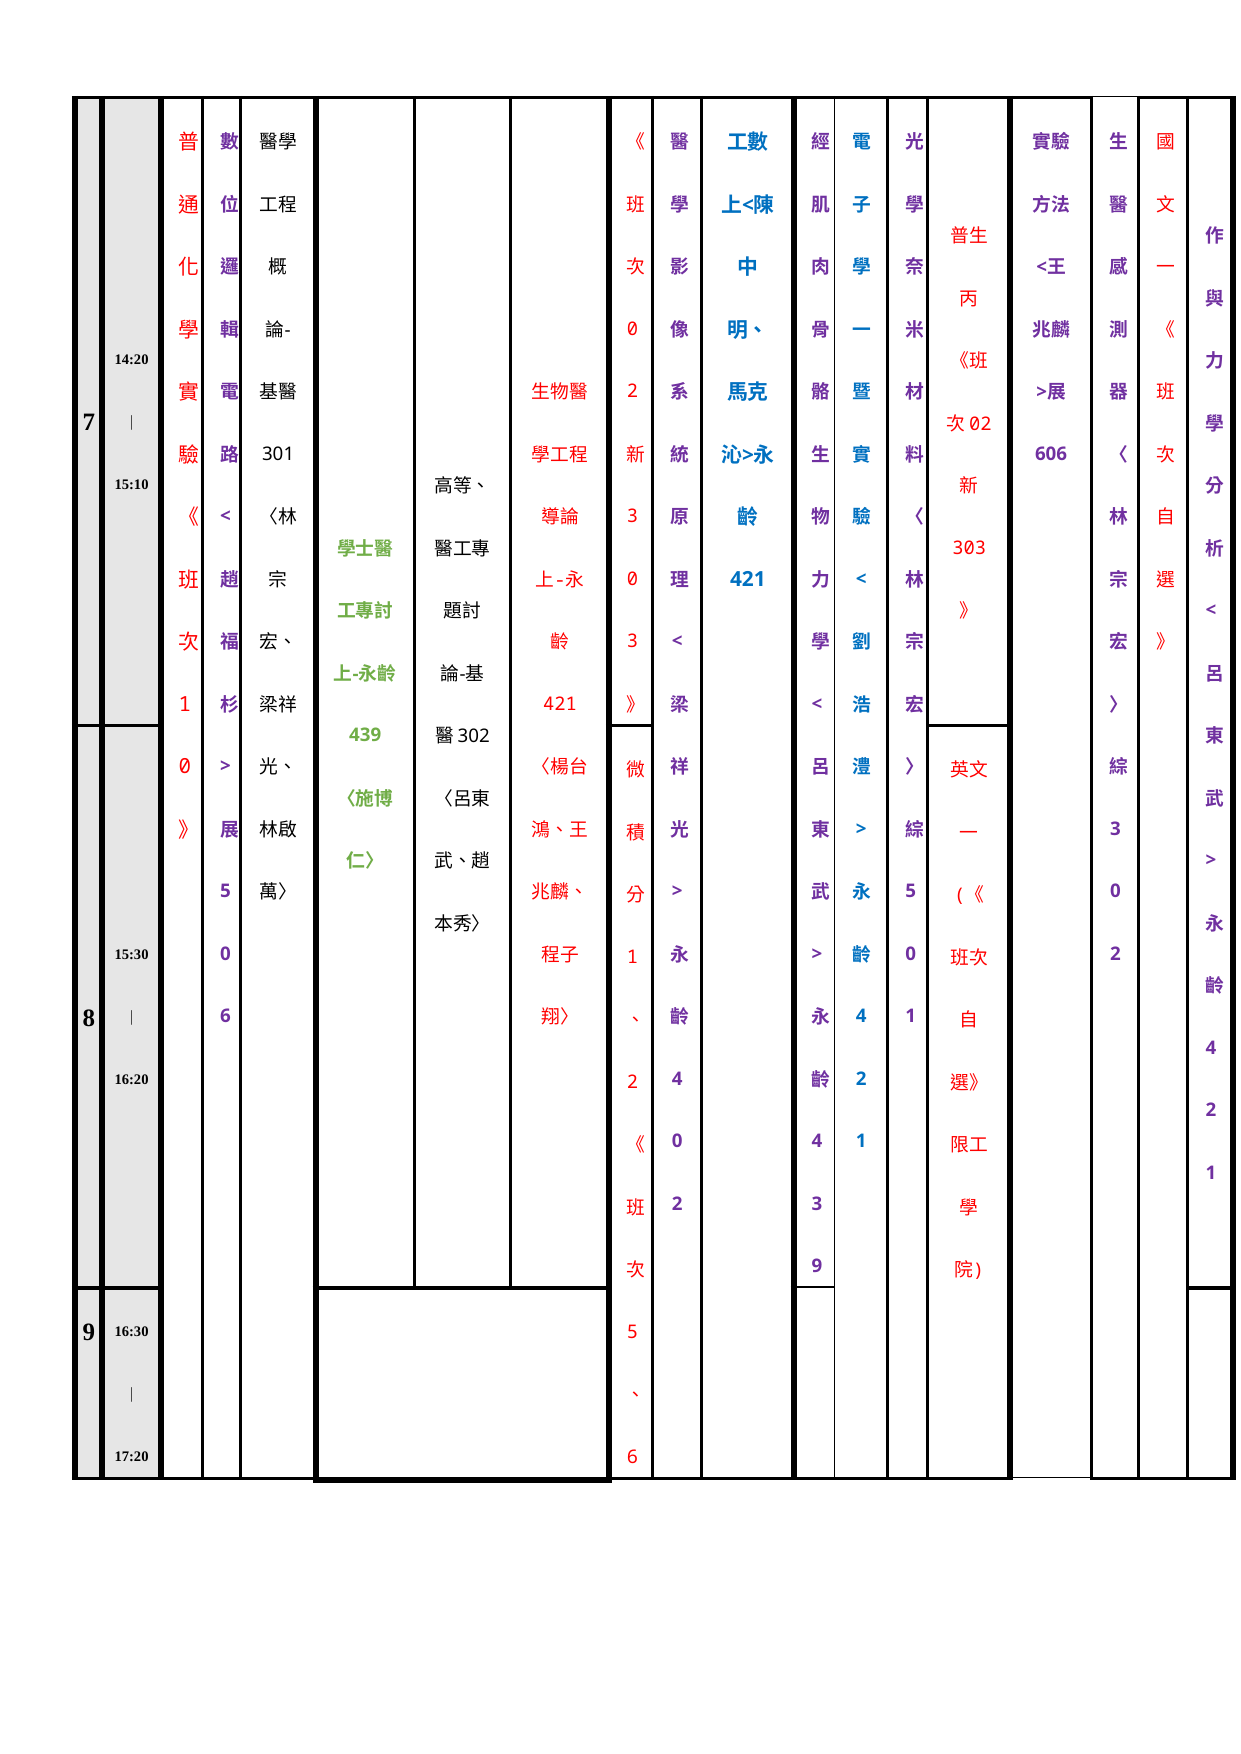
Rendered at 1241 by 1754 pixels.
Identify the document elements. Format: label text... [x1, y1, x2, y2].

table_cell 醫學影像系統原理<梁祥光>永齡402 [654, 99, 700, 1477]
table_cell [797, 1288, 834, 1477]
table_cell 學士醫工專討上-永齡439 〈施博仁〉 [319, 99, 413, 1286]
table_cell 7 [78, 99, 99, 724]
table_cell 作與力學分析<呂東武>永齡421 [1189, 99, 1230, 1286]
table_cell 普生丙《班次02新303》 [929, 99, 1007, 724]
table_cell 經肌肉骨骼生物力學<呂東武>永齡439 [797, 99, 834, 1286]
table_cell 國文一《班次自選》 [1140, 99, 1186, 1477]
table_cell 14:20 ｜ 15:10 [105, 99, 158, 724]
table_cell [319, 1290, 606, 1477]
table_cell 普通化學實驗《班次10》 [164, 99, 201, 1477]
table_cell 9 [78, 1290, 99, 1477]
table_cell 高等、醫工專題討論-基醫302 〈呂東武、趙本秀〉 [416, 99, 509, 1286]
table_cell 電子學一暨實驗<劉浩澧>永齡421 [835, 99, 886, 1477]
table_cell 《班次02新303》 [612, 99, 651, 724]
table_cell 生物醫學工程導論上-永齡421〈楊台鴻、王兆麟、程子翔〉 [512, 99, 606, 1286]
table_cell 英文一(《班次自選》限工學院) [929, 727, 1007, 1477]
table_cell 數位邏輯電路<趙福杉>展506 [204, 99, 239, 1477]
table_cell [1189, 1290, 1230, 1477]
table_cell 醫學工程概論-基醫301 〈林宗宏、梁祥光、林啟萬〉 [242, 99, 313, 1477]
table_cell 光學奈米材料〈林宗宏〉綜501 [889, 99, 926, 1477]
table_cell 實驗方法<王兆麟>展606 [1013, 99, 1090, 1477]
table_cell 8 [78, 727, 99, 1286]
table_cell 15:30 ｜ 16:20 [105, 727, 158, 1286]
table_cell 工數上<陳中明、馬克沁>永齡421 [703, 99, 791, 1477]
table_cell 生醫感測器〈林宗宏〉綜302 [1093, 97, 1137, 1477]
table_cell 16:30 ｜ 17:20 [105, 1290, 158, 1477]
table_cell 微積分1、2《班次5、6、7自選》 [612, 727, 651, 1477]
